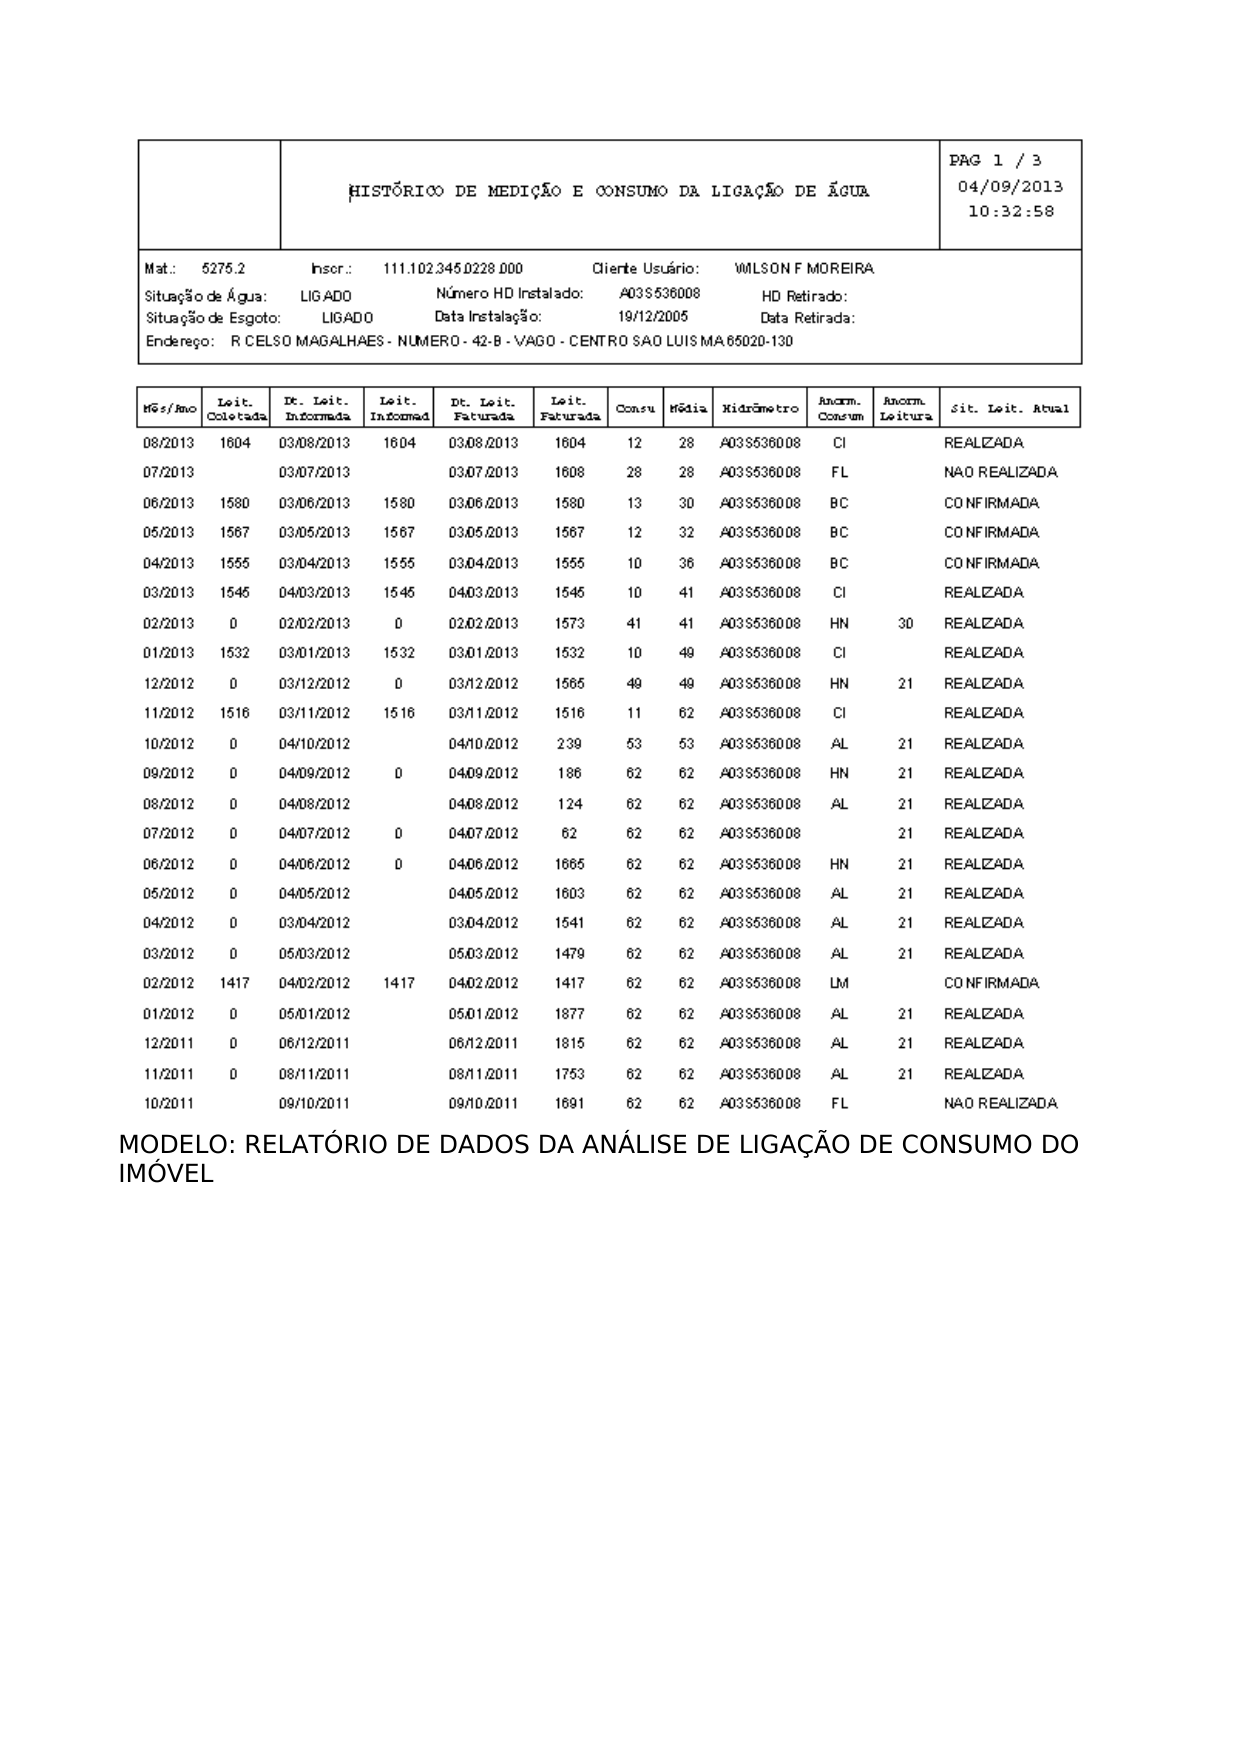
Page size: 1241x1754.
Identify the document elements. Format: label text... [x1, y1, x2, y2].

picture [118, 118, 1123, 1118]
text MODELO: RELATÓRIO DE DADOS DA ANÁLISE DE LIGAÇÃO DE CONSUMO DO IMÓVEL [118, 1130, 1122, 1188]
